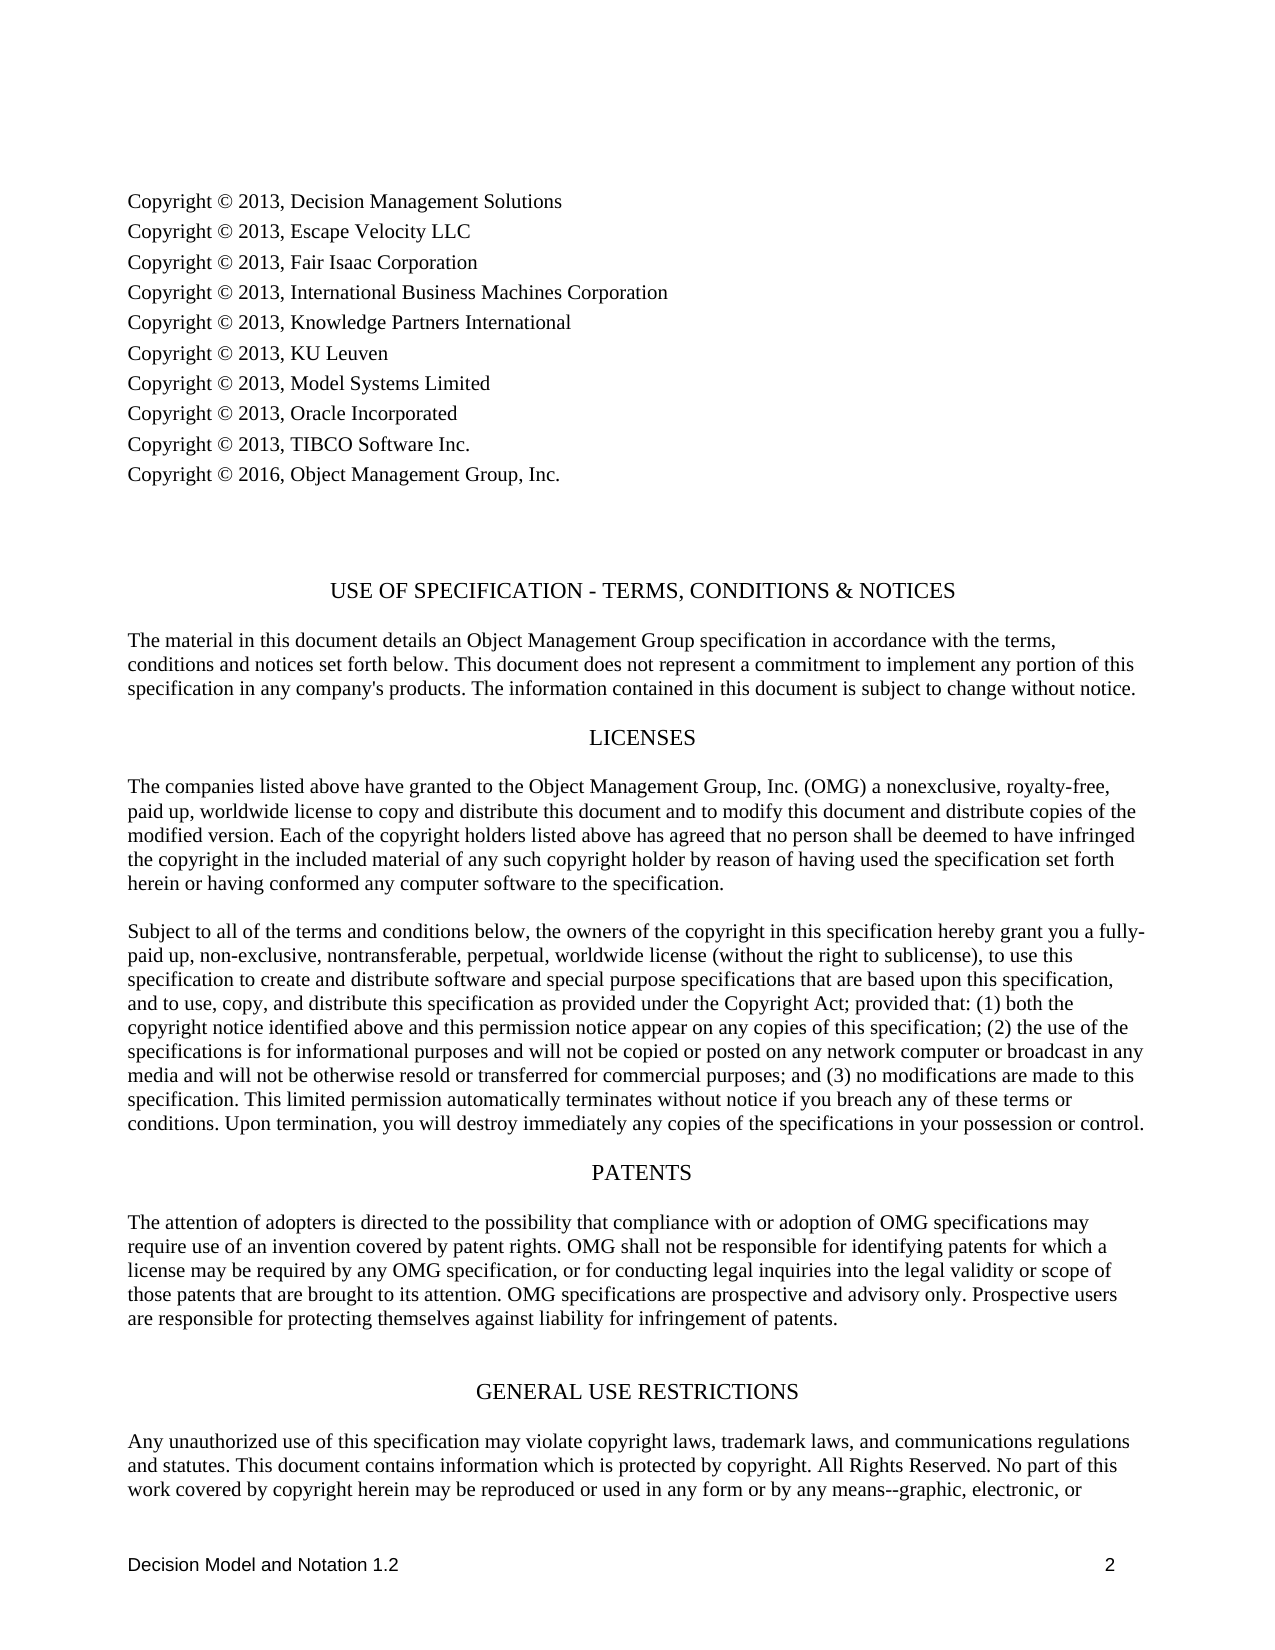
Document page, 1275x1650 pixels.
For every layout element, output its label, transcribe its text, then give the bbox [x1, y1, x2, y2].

text GENERAL USE RESTRICTIONS [127, 1378, 1147, 1405]
text Copyright © 2013, KU Leuven [127, 341, 1147, 364]
text Copyright © 2016, Object Management Group, Inc. [127, 462, 1147, 486]
text Copyright © 2013, Model Systems Limited [127, 371, 1147, 395]
text Copyright © 2013, Fair Isaac Corporation [127, 249, 1147, 274]
text LICENSES [137, 724, 1147, 750]
list Copyright © 2013, Decision Management Solutions [127, 189, 1147, 213]
text Subject to all of the terms and conditions below, the owners of the copyright in this specification hereby grant you a fully-paid up, non-exclusive, nontransferable, perpetual, worldwide license (without the right to sublicense), to use this specification to create and distribute software and special purpose specifications that are based upon this specification, and to use, copy, and distribute this specification as provided under the Copyright Act; provided that: (1) both the copyright notice identified above and this permission notice appear on any copies of this specification; (2) the use of the specifications is for informational purposes and will not be copied or posted on any network computer or broadcast in any media and will not be otherwise resold or transferred for commercial purposes; and (3) no modifications are made to this specification. This limited permission automatically terminates without notice if you breach any of these terms or conditions. Upon termination, you will destroy immediately any copies of the specifications in your possession or control. [127, 919, 1147, 1135]
text Copyright © 2013, Knowledge Partners International [127, 310, 1147, 334]
text Copyright © 2013, Oracle Incorporated [127, 401, 1147, 425]
text Any unauthorized use of this specification may violate copyright laws, trademark laws, and communications regulations and statutes. This document contains information which is protected by copyright. All Rights Reserved. No part of this work covered by copyright herein may be reproduced or used in any form or by any means--graphic, electronic, or [127, 1405, 1147, 1501]
text The material in this document details an Object Management Group specification in accordance with the terms, conditions and notices set forth below. This document does not represent a commitment to implement any portion of this specification in any company's products. The information contained in this document is subject to change without notice. [127, 604, 1147, 700]
text The attention of adopters is directed to the possibility that compliance with or adoption of OMG specifications may require use of an invention covered by patent rights. OMG shall not be responsible for identifying patents for which a license may be required by any OMG specification, or for conducting legal inquiries into the legal validity or scope of those patents that are brought to its attention. OMG specifications are prospective and advisory only. Prospective users are responsible for protecting themselves against liability for infringement of patents. [127, 1186, 1147, 1354]
text The companies listed above have granted to the Object Management Group, Inc. (OMG) a nonexclusive, royalty-free, paid up, worldwide license to copy and distribute this document and to modify this document and distribute copies of the modified version. Each of the copyright holders listed above has agreed that no person shall be deemed to have infringed the copyright in the included material of any such copyright holder by reason of having used the specification set forth herein or having conformed any computer software to the specification. [127, 750, 1147, 895]
text USE OF SPECIFICATION - TERMS, CONDITIONS & NOTICES [138, 577, 1147, 604]
text Copyright © 2013, Escape Velocity LLC [127, 219, 1147, 243]
text Copyright © 2013, International Business Machines Corporation [127, 280, 1147, 304]
text Copyright © 2013, TIBCO Software Inc. [127, 431, 1147, 456]
text PATENTS [136, 1159, 1147, 1186]
